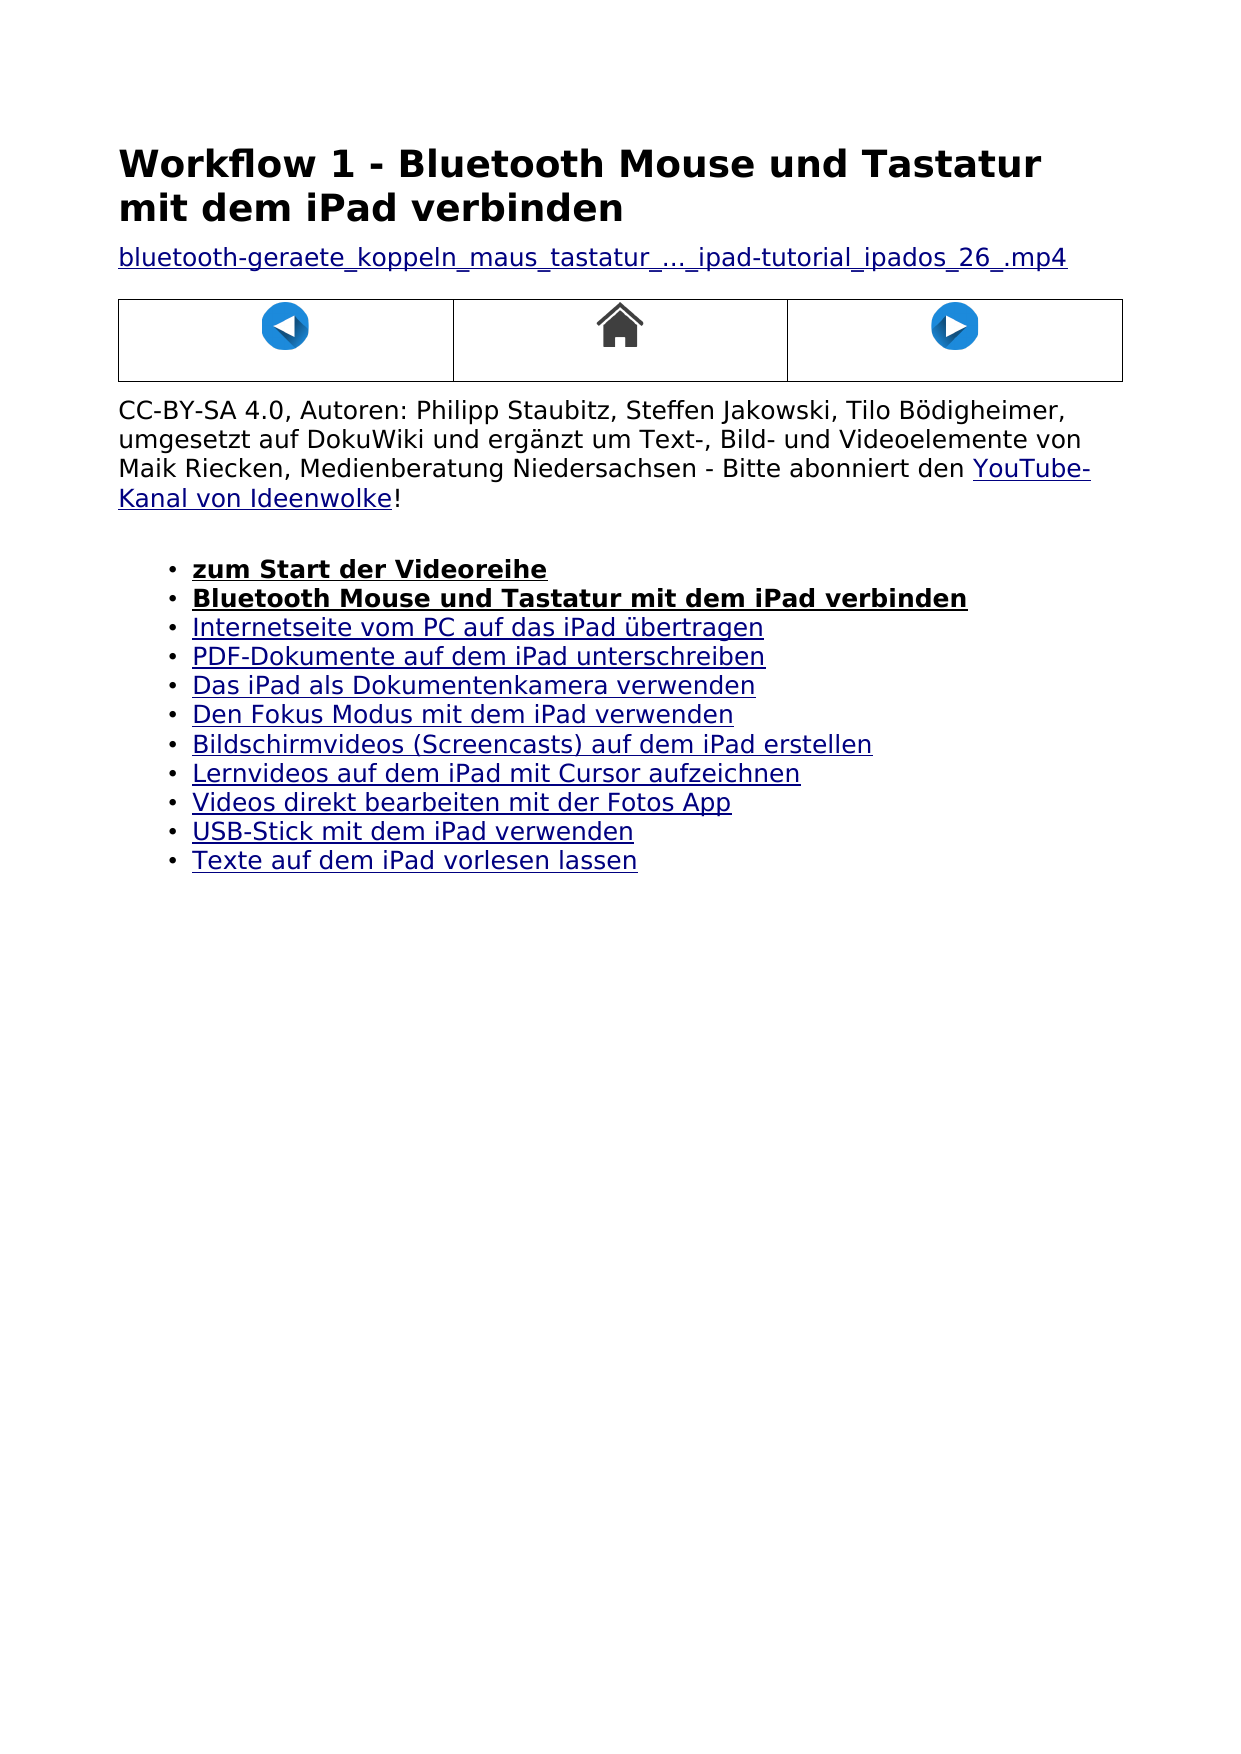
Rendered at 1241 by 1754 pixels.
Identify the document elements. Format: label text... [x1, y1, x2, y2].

list Texte auf dem iPad vorlesen lassen [177, 847, 1122, 876]
list Den Fokus Modus mit dem iPad verwenden [177, 701, 1122, 730]
subtitle Workflow 1 - Bluetooth Mouse und Tastatur mit dem iPad verbinden [118, 143, 1122, 230]
list Internetseite vom PC auf das iPad übertragen [177, 613, 1122, 642]
table_header [119, 300, 453, 381]
table_header [454, 300, 787, 381]
picture [931, 302, 979, 350]
list USB-Stick mit dem iPad verwenden [177, 817, 1122, 847]
picture [596, 302, 644, 347]
table_header [788, 300, 1122, 381]
list Bluetooth Mouse und Tastatur mit dem iPad verbinden [177, 584, 1122, 613]
list Bildschirmvideos (Screencasts) auf dem iPad erstellen [177, 730, 1122, 759]
list Lernvideos auf dem iPad mit Cursor aufzeichnen [177, 759, 1122, 788]
text CC-BY-SA 4.0, Autoren: Philipp Staubitz, Steffen Jakowski, Tilo Bödigheimer, umgesetzt auf DokuWiki und ergänzt um Text-, Bild- und Videoelemente von Maik Riecken, Medienberatung Niedersachsen - Bitte abonniert den YouTube-Kanal von Ideenwolke! [118, 396, 1122, 513]
picture [262, 302, 309, 350]
list Videos direkt bearbeiten mit der Fotos App [177, 788, 1122, 817]
list zum Start der Videoreihe [177, 555, 1122, 584]
list Das iPad als Dokumentenkamera verwenden [177, 672, 1122, 701]
list PDF-Dokumente auf dem iPad unterschreiben [177, 642, 1122, 672]
text bluetooth-geraete_koppeln_maus_tastatur_..._ipad-tutorial_ipados_26_.mp4 [118, 243, 1122, 272]
